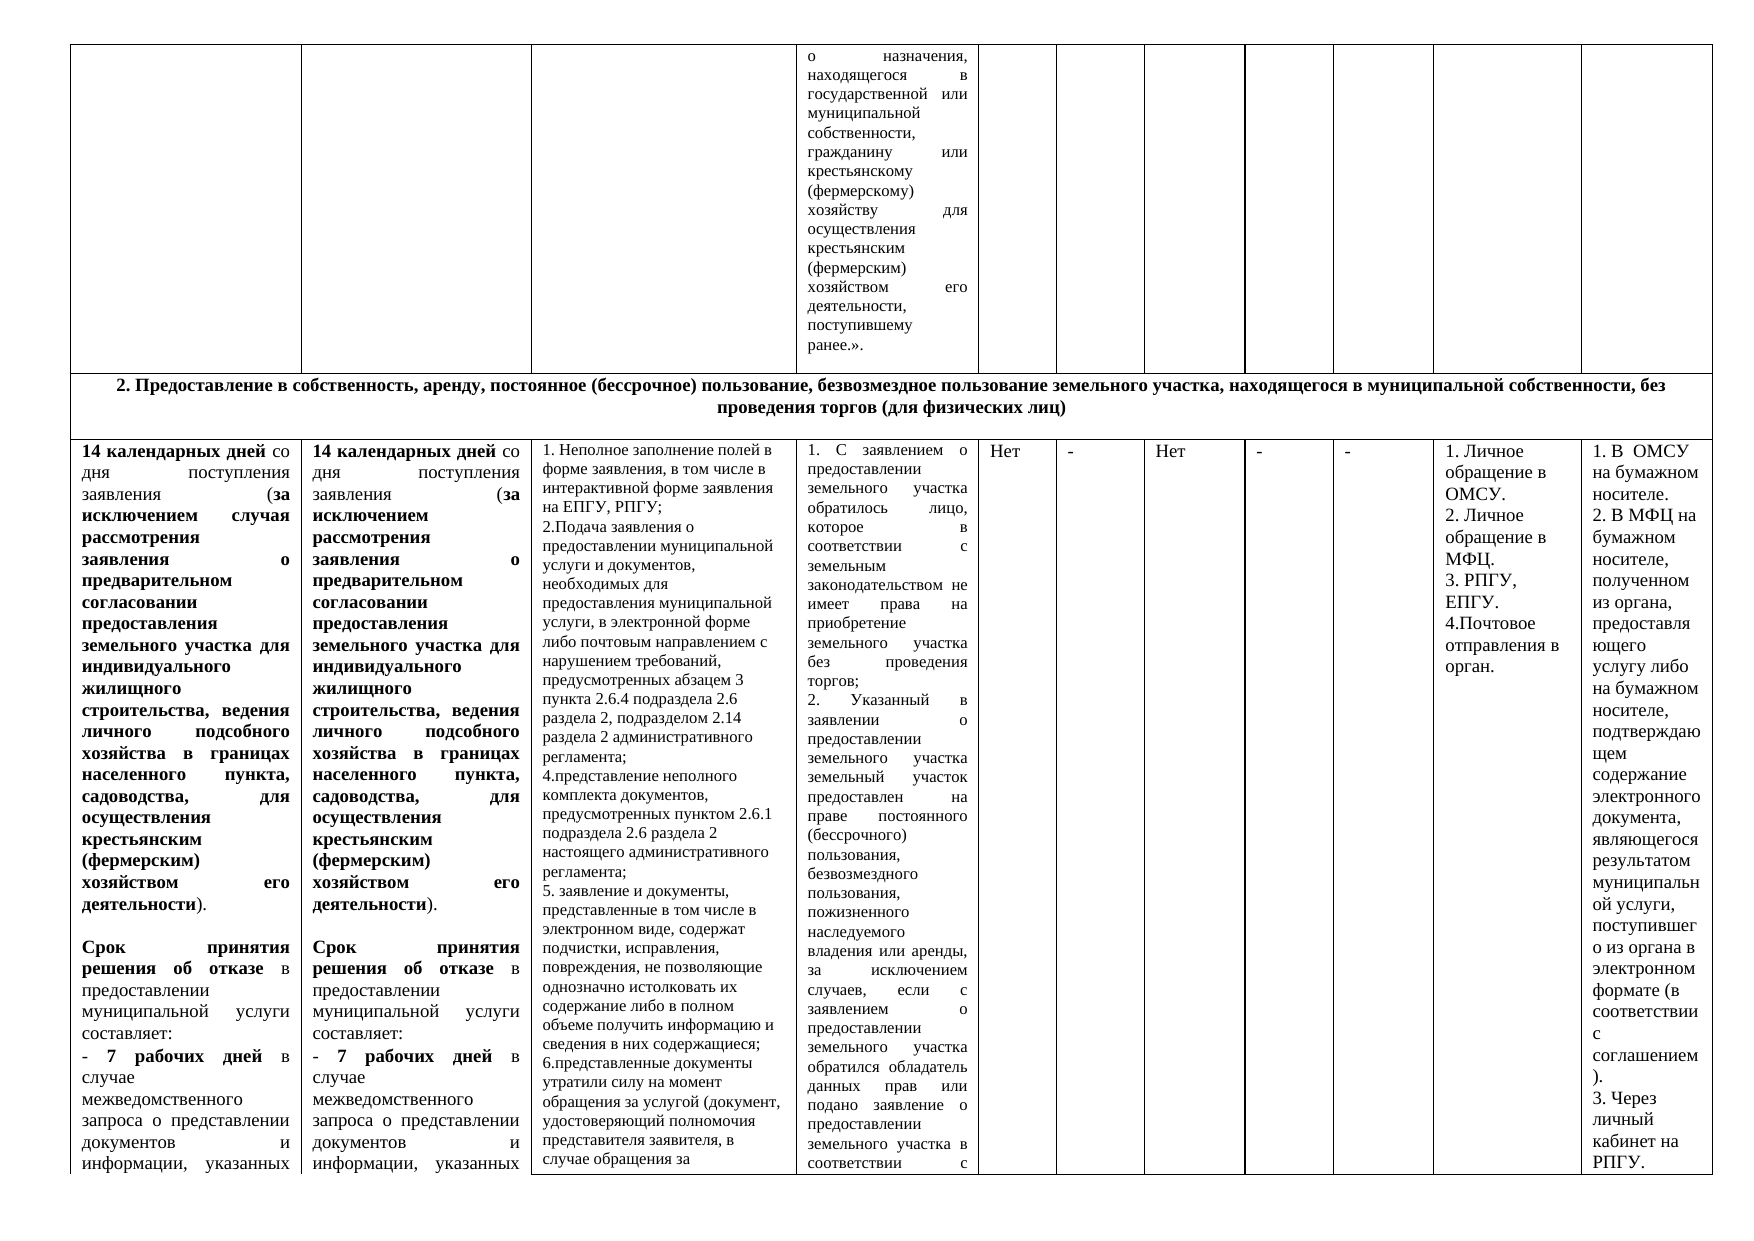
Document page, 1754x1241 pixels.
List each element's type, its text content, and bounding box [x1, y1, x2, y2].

table_cell 1. Личное обращение в ОМСУ. 2. Личное обращение в МФЦ. 3. РПГУ, ЕПГУ. 4.Почтовое отправления в орган. [1434, 440, 1581, 1174]
table_cell - [1246, 440, 1333, 1174]
table_cell 2. Предоставление в собственность, аренду, постоянное (бессрочное) пользование, безвозмездное пользование земельного участка, находящегося в муниципальной собственности, без проведения торгов (для физических лиц) [71, 374, 1712, 439]
table_cell [302, 45, 531, 373]
table_cell 1. В ОМСУ на бумажном носителе. 2. В МФЦ на бумажном носителе, полученном из органа, предоставляющего услугу либо на бумажном носителе, подтверждающем содержание электронного документа, являющегося результатом муниципальной услуги, поступившего из органа в электронном формате (в соответствии с соглашением). 3. Через личный кабинет на РПГУ. [1582, 440, 1712, 1174]
table_cell 14 календарных дней со дня поступления заявления (за исключением рассмотрения заявления о предварительном согласовании предоставления земельного участка для индивидуального жилищного строительства, ведения личного подсобного хозяйства в границах населенного пункта, садоводства, для осуществления крестьянским (фермерским) хозяйством его деятельности). Срок принятия решения об отказе в предоставлении муниципальной услуги составляет: [302, 440, 531, 1043]
table_cell [71, 45, 301, 373]
table_cell Нет [1145, 440, 1244, 1174]
table_cell - [1057, 440, 1144, 1174]
table_cell 14 календарных дней со дня поступления заявления (за исключением случая рассмотрения заявления о предварительном согласовании предоставления земельного участка для индивидуального жилищного строительства, ведения личного подсобного хозяйства в границах населенного пункта, садоводства, для осуществления крестьянским (фермерским) хозяйством его деятельности). Срок принятия решения об отказе в предоставлении муниципальной услуги составляет: [71, 440, 301, 1043]
table_cell - [1334, 440, 1433, 1174]
table_cell Нет [979, 440, 1056, 1174]
table_cell - 7 рабочих дней в случае межведомственного запроса о представлении документов и информации, указанных [71, 1044, 301, 1174]
table_cell 1. Неполное заполнение полей в форме заявления, в том числе в интерактивной форме заявления на ЕПГУ, РПГУ; 2.Подача заявления о предоставлении муниципальной услуги и документов, необходимых для предоставления муниципальной услуги, в электронной форме либо почтовым направлением с нарушением требований, предусмотренных абзацем 3 пункта 2.6.4 подраздела 2.6 раздела 2, подразделом 2.14 раздела 2 административного регламента; 4.представление неполного комплекта документов, предусмотренных пунктом 2.6.1 подраздела 2.6 раздела 2 настоящего административного регламента; 5. заявление и документы, представленные в том числе в электронном виде, содержат подчистки, исправления, повреждения, не позволяющие однозначно истолковать их содержание либо в полном объеме получить информацию и сведения в них содержащиеся; 6.представленные документы утратили силу на момент обращения за услугой (документ, удостоверяющий полномочия представителя заявителя, в случае обращения за предоставлением услуги указанным лицом); 7.наличие противоречивых сведений в заявлении и приложенных к нему документах; 8. отказ заявителя (представителя заявителя) при личном обращении предъявить документ, удостоверяющий личность; 9.заявление подано в орган местного самоуправления, в полномочия которого не входит предоставление муниципальной услуги. [532, 440, 796, 1174]
table_cell - 7 рабочих дней в случае межведомственного запроса о представлении документов и информации, указанных [302, 1044, 531, 1174]
